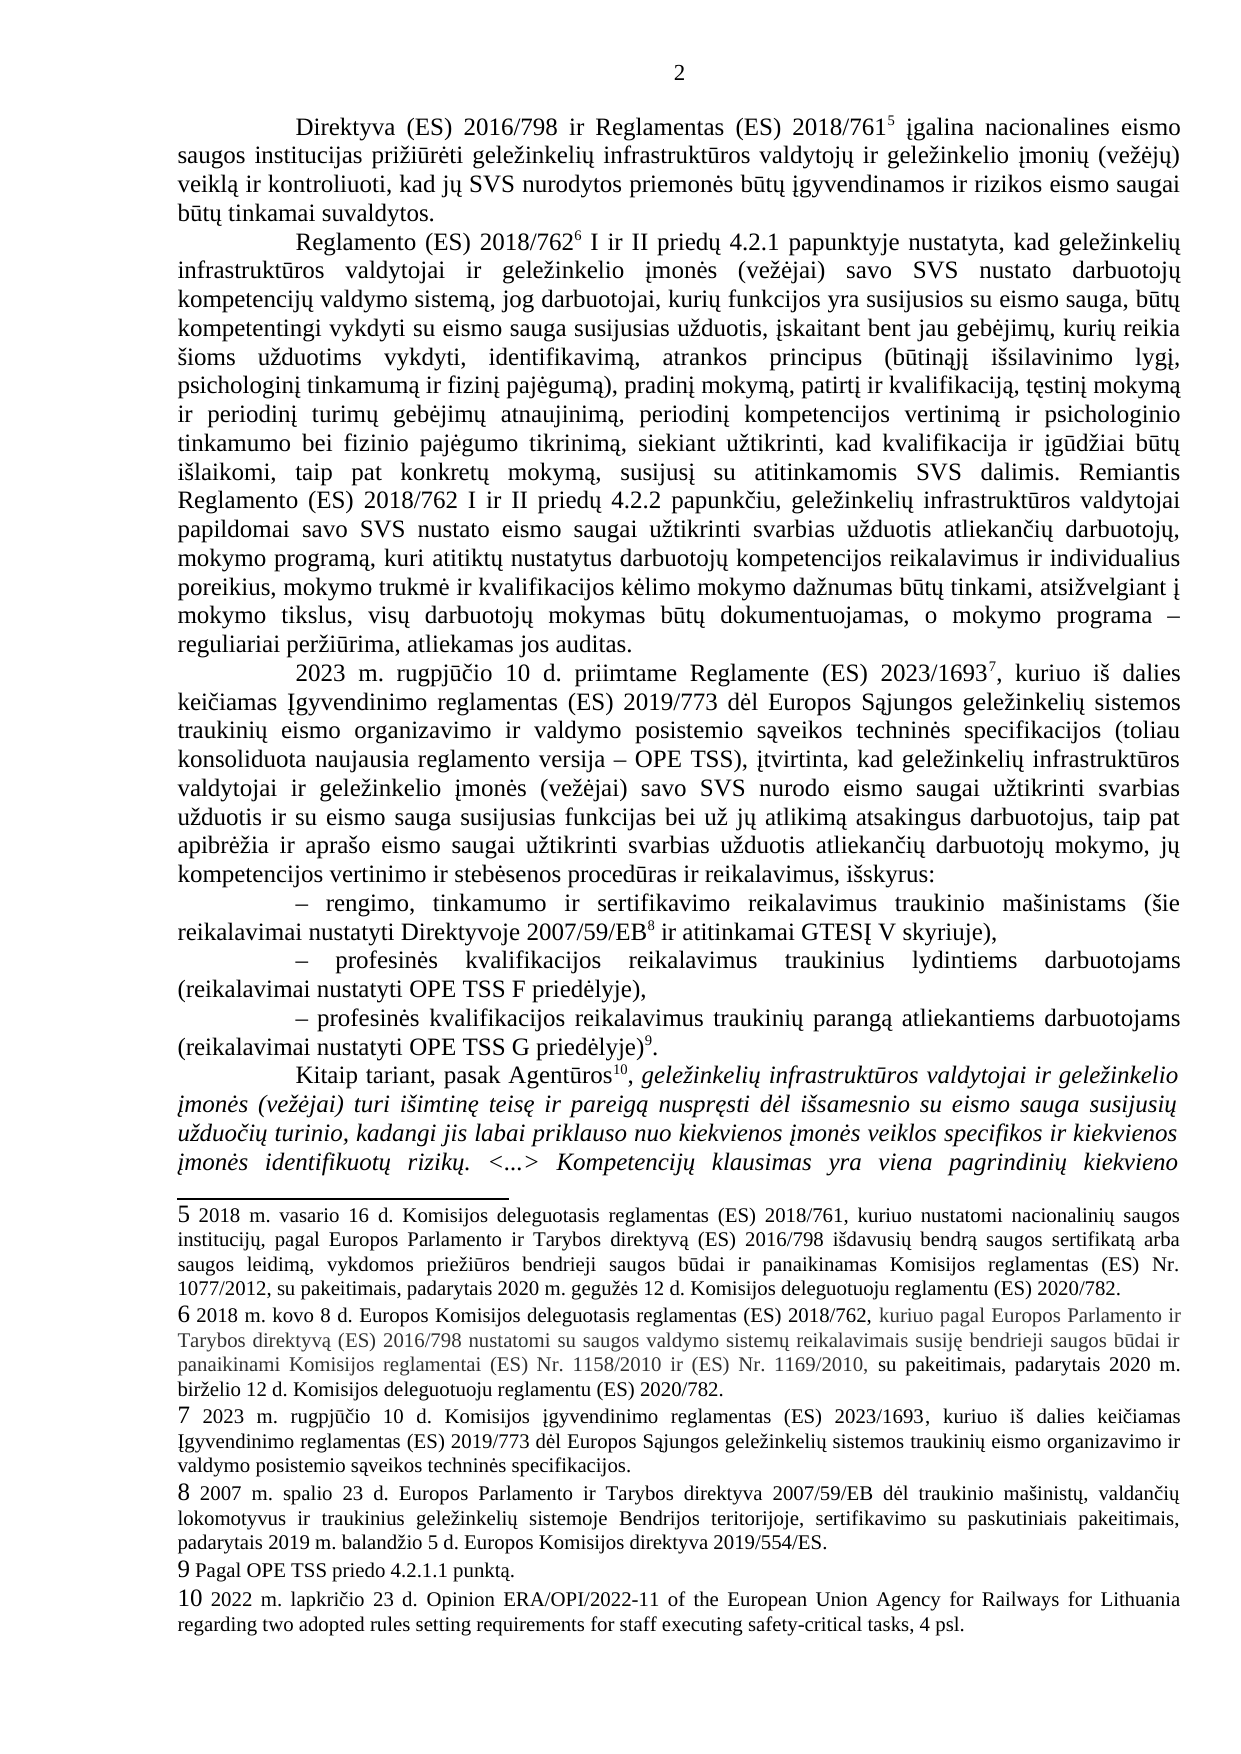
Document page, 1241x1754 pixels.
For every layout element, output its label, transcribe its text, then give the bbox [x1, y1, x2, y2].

text 2023 m. rugpjūčio 10 d. priimtame Reglamente (ES) 2023/1693, kuriuo iš dalies keičiamas Įgyvendinimo reglamentas (ES) 2019/773 dėl Europos Sąjungos geležinkelių sistemos traukinių eismo organizavimo ir valdymo posistemio sąveikos techninės specifikacijos (toliau konsoliduota naujausia reglamento versija – OPE TSS), įtvirtinta, kad geležinkelių infrastruktūros valdytojai ir geležinkelio įmonės (vežėjai) savo SVS nurodo eismo saugai užtikrinti svarbias užduotis ir su eismo sauga susijusias funkcijas bei už jų atlikimą atsakingus darbuotojus, taip pat apibrėžia ir aprašo eismo saugai užtikrinti svarbias užduotis atliekančių darbuotojų mokymo, jų kompetencijos vertinimo ir stebėsenos procedūras ir reikalavimus, išskyrus: [177, 658, 1181, 888]
text Pagal OPE TSS priedo 4.2.1.1 punktą. [177, 1554, 1181, 1583]
text 2018 m. vasario 16 d. Komisijos deleguotasis reglamentas (ES) 2018/761, kuriuo nustatomi nacionalinių saugos institucijų, pagal Europos Parlamento ir Tarybos direktyvą (ES) 2016/798 išdavusių bendrą saugos sertifikatą arba saugos leidimą, vykdomos priežiūros bendrieji saugos būdai ir panaikinamas Komisijos reglamentas (ES) Nr. 1077/2012, su pakeitimais, padarytais 2020 m. gegužės 12 d. Komisijos deleguotuoju reglamentu (ES) 2020/782. [177, 1199, 1181, 1299]
text – profesinės kvalifikacijos reikalavimus traukinių parangą atliekantiems darbuotojams (reikalavimai nustatyti OPE TSS G priedėlyje). [177, 1003, 1181, 1061]
text Reglamento (ES) 2018/762 I ir II priedų 4.2.1 papunktyje nustatyta, kad geležinkelių infrastruktūros valdytojai ir geležinkelio įmonės (vežėjai) savo SVS nustato darbuotojų kompetencijų valdymo sistemą, jog darbuotojai, kurių funkcijos yra susijusios su eismo sauga, būtų kompetentingi vykdyti su eismo sauga susijusias užduotis, įskaitant bent jau gebėjimų, kurių reikia šioms užduotims vykdyti, identifikavimą, atrankos principus (būtinąjį išsilavinimo lygį, psichologinį tinkamumą ir fizinį pajėgumą), pradinį mokymą, patirtį ir kvalifikaciją, tęstinį mokymą ir periodinį turimų gebėjimų atnaujinimą, periodinį kompetencijos vertinimą ir psichologinio tinkamumo bei fizinio pajėgumo tikrinimą, siekiant užtikrinti, kad kvalifikacija ir įgūdžiai būtų išlaikomi, taip pat konkretų mokymą, susijusį su atitinkamomis SVS dalimis. Remiantis Reglamento (ES) 2018/762 I ir II priedų 4.2.2 papunkčiu, geležinkelių infrastruktūros valdytojai papildomai savo SVS nustato eismo saugai užtikrinti svarbias užduotis atliekančių darbuotojų, mokymo programą, kuri atitiktų nustatytus darbuotojų kompetencijos reikalavimus ir individualius poreikius, mokymo trukmė ir kvalifikacijos kėlimo mokymo dažnumas būtų tinkami, atsižvelgiant į mokymo tikslus, visų darbuotojų mokymas būtų dokumentuojamas, o mokymo programa – reguliariai peržiūrima, atliekamas jos auditas. [177, 227, 1181, 658]
text 2022 m. lapkričio 23 d. Opinion ERA/OPI/2022-11 of the European Union Agency for Railways for Lithuania regarding two adopted rules setting requirements for staff executing safety-critical tasks, 4 psl. [177, 1583, 1181, 1636]
text 2007 m. spalio 23 d. Europos Parlamento ir Tarybos direktyva 2007/59/EB dėl traukinio mašinistų, valdančių lokomotyvus ir traukinius geležinkelių sistemoje Bendrijos teritorijoje, sertifikavimo su paskutiniais pakeitimais, padarytais 2019 m. balandžio 5 d. Europos Komisijos direktyva 2019/554/ES. [177, 1477, 1181, 1554]
text Direktyva (ES) 2016/798 ir Reglamentas (ES) 2018/761 įgalina nacionalines eismo saugos institucijas prižiūrėti geležinkelių infrastruktūros valdytojų ir geležinkelio įmonių (vežėjų) veiklą ir kontroliuoti, kad jų SVS nurodytos priemonės būtų įgyvendinamos ir rizikos eismo saugai būtų tinkamai suvaldytos. [177, 112, 1181, 227]
text Kitaip tariant, pasak Agentūros, geležinkelių infrastruktūros valdytojai ir geležinkelio įmonės (vežėjai) turi išimtinę teisę ir pareigą nuspręsti dėl išsamesnio su eismo sauga susijusių užduočių turinio, kadangi jis labai priklauso nuo kiekvienos įmonės veiklos specifikos ir kiekvienos įmonės identifikuotų rizikų. <...> Kompetencijų klausimas yra viena pagrindinių kiekvieno [177, 1061, 1181, 1176]
text – rengimo, tinkamumo ir sertifikavimo reikalavimus traukinio mašinistams (šie reikalavimai nustatyti Direktyvoje 2007/59/EB ir atitinkamai GTESĮ V skyriuje), [177, 888, 1181, 946]
text 2023 m. rugpjūčio 10 d. Komisijos įgyvendinimo reglamentas (ES) 2023/1693, kuriuo iš dalies keičiamas Įgyvendinimo reglamentas (ES) 2019/773 dėl Europos Sąjungos geležinkelių sistemos traukinių eismo organizavimo ir valdymo posistemio sąveikos techninės specifikacijos. [177, 1401, 1181, 1477]
text – profesinės kvalifikacijos reikalavimus traukinius lydintiems darbuotojams (reikalavimai nustatyti OPE TSS F priedėlyje), [177, 946, 1181, 1003]
text 2018 m. kovo 8 d. Europos Komisijos deleguotasis reglamentas (ES) 2018/762, kuriuo pagal Europos Parlamento ir Tarybos direktyvą (ES) 2016/798 nustatomi su saugos valdymo sistemų reikalavimais susiję bendrieji saugos būdai ir panaikinami Komisijos reglamentai (ES) Nr. 1158/2010 ir (ES) Nr. 1169/2010, su pakeitimais, padarytais 2020 m. birželio 12 d. Komisijos deleguotuoju reglamentu (ES) 2020/782. [177, 1299, 1181, 1401]
